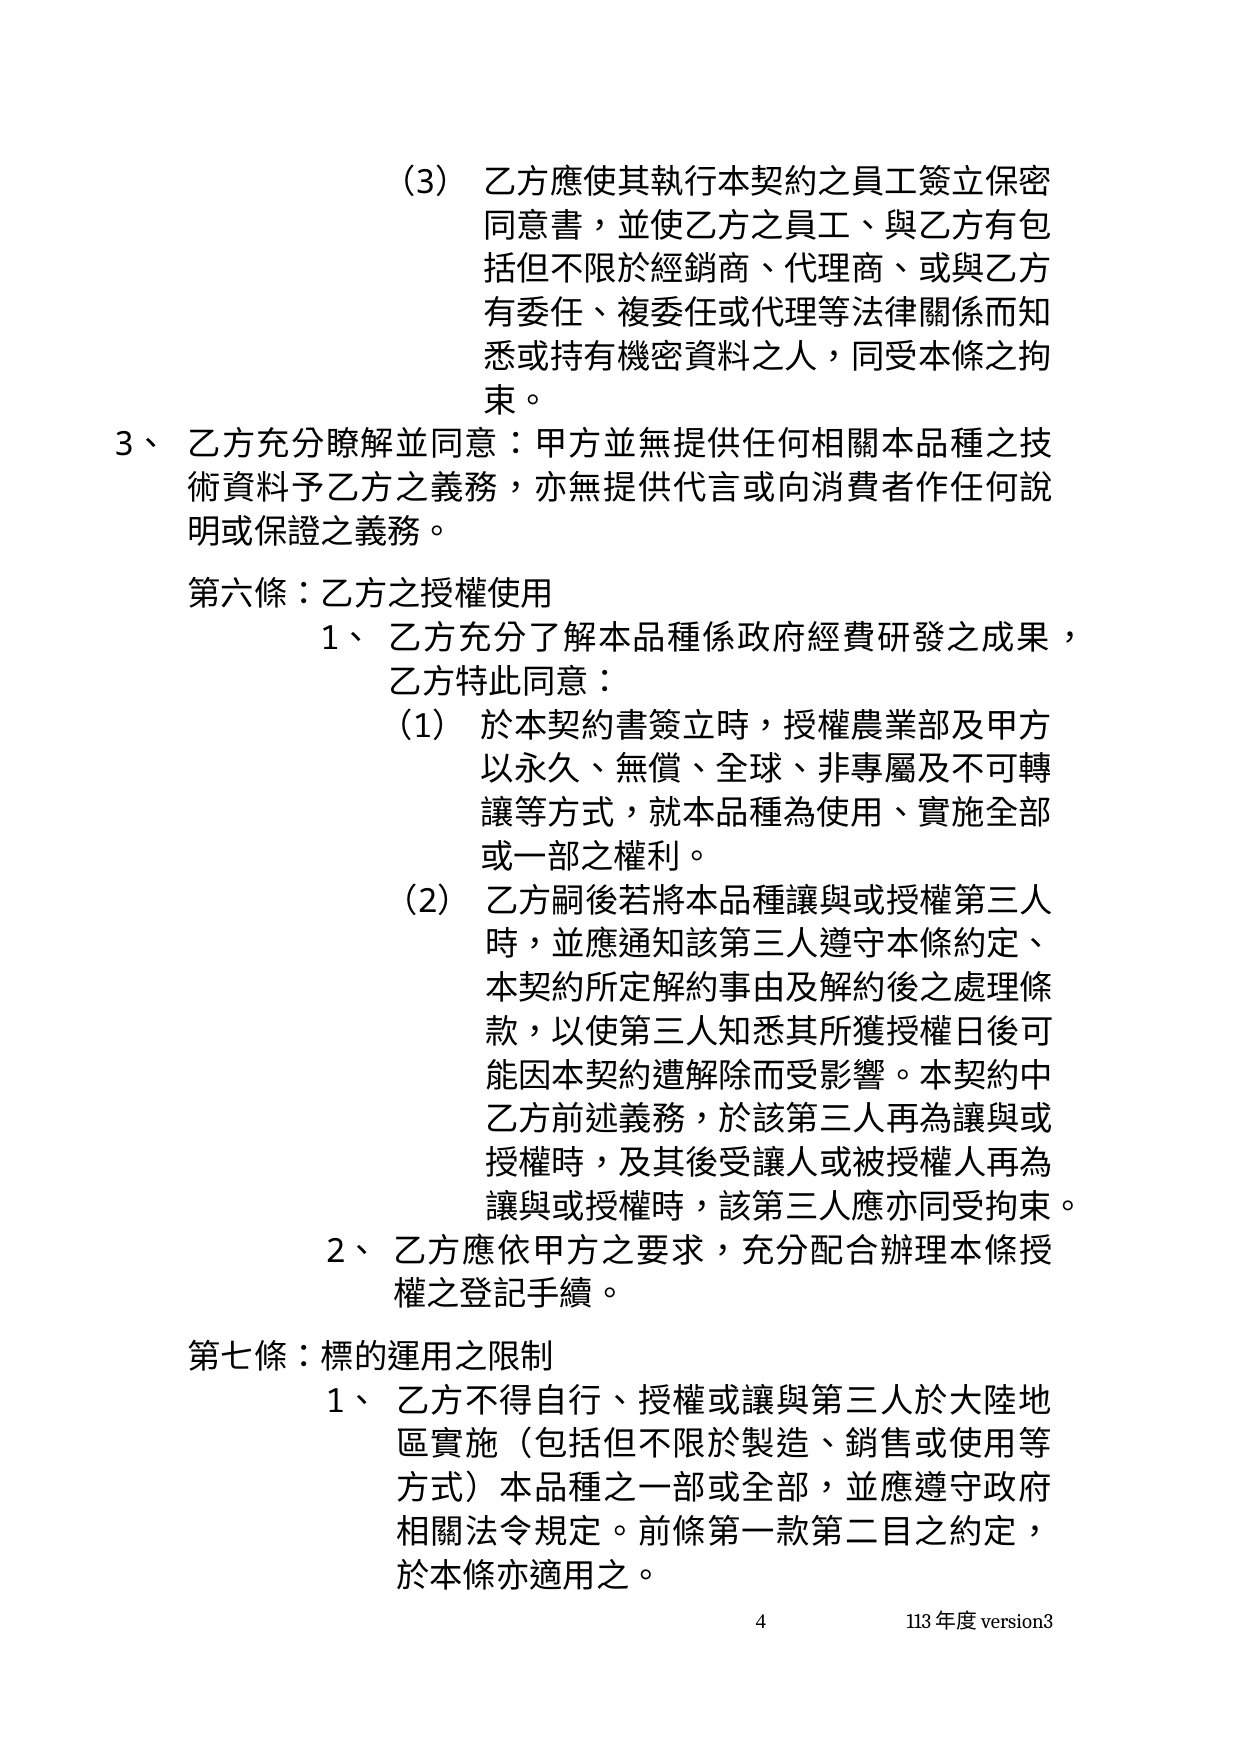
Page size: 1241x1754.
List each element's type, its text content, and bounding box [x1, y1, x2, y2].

list 乙方充分瞭解並同意：甲方並無提供任何相關本品種之技術資料予乙方之義務，亦無提供代言或向消費者作任何說明或保證之義務。 [114, 421, 1053, 552]
list 乙方嗣後若將本品種讓與或授權第三人時，並應通知該第三人遵守本條約定、本契約所定解約事由及解約後之處理條款，以使第三人知悉其所獲授權日後可能因本契約遭解除而受影響。本契約中乙方前述義務，於該第三人再為讓與或授權時，及其後受讓人或被授權人再為讓與或授權時，該第三人應亦同受拘束。 [384, 877, 1053, 1227]
text 第七條：標的運用之限制 [187, 1333, 1053, 1377]
list 乙方應使其執行本契約之員工簽立保密同意書，並使乙方之員工、與乙方有包括但不限於經銷商、代理商、或與乙方有委任、複委任或代理等法律關係而知悉或持有機密資料之人，同受本條之拘束。 [382, 158, 1053, 421]
list 於本契約書簽立時，授權農業部及甲方以永久、無償、全球、非專屬及不可轉讓等方式，就本品種為使用、實施全部或一部之權利。 [379, 702, 1053, 877]
text 第六條：乙方之授權使用 [187, 571, 1053, 614]
list 乙方不得自行、授權或讓與第三人於大陸地區實施（包括但不限於製造、銷售或使用等方式）本品種之一部或全部，並應遵守政府相關法令規定。前條第一款第二目之約定，於本條亦適用之。 [325, 1377, 1053, 1596]
list 乙方應依甲方之要求，充分配合辦理本條授權之登記手續。 [325, 1227, 1053, 1314]
list 乙方充分了解本品種係政府經費研發之成果，乙方特此同意： [319, 614, 1053, 702]
